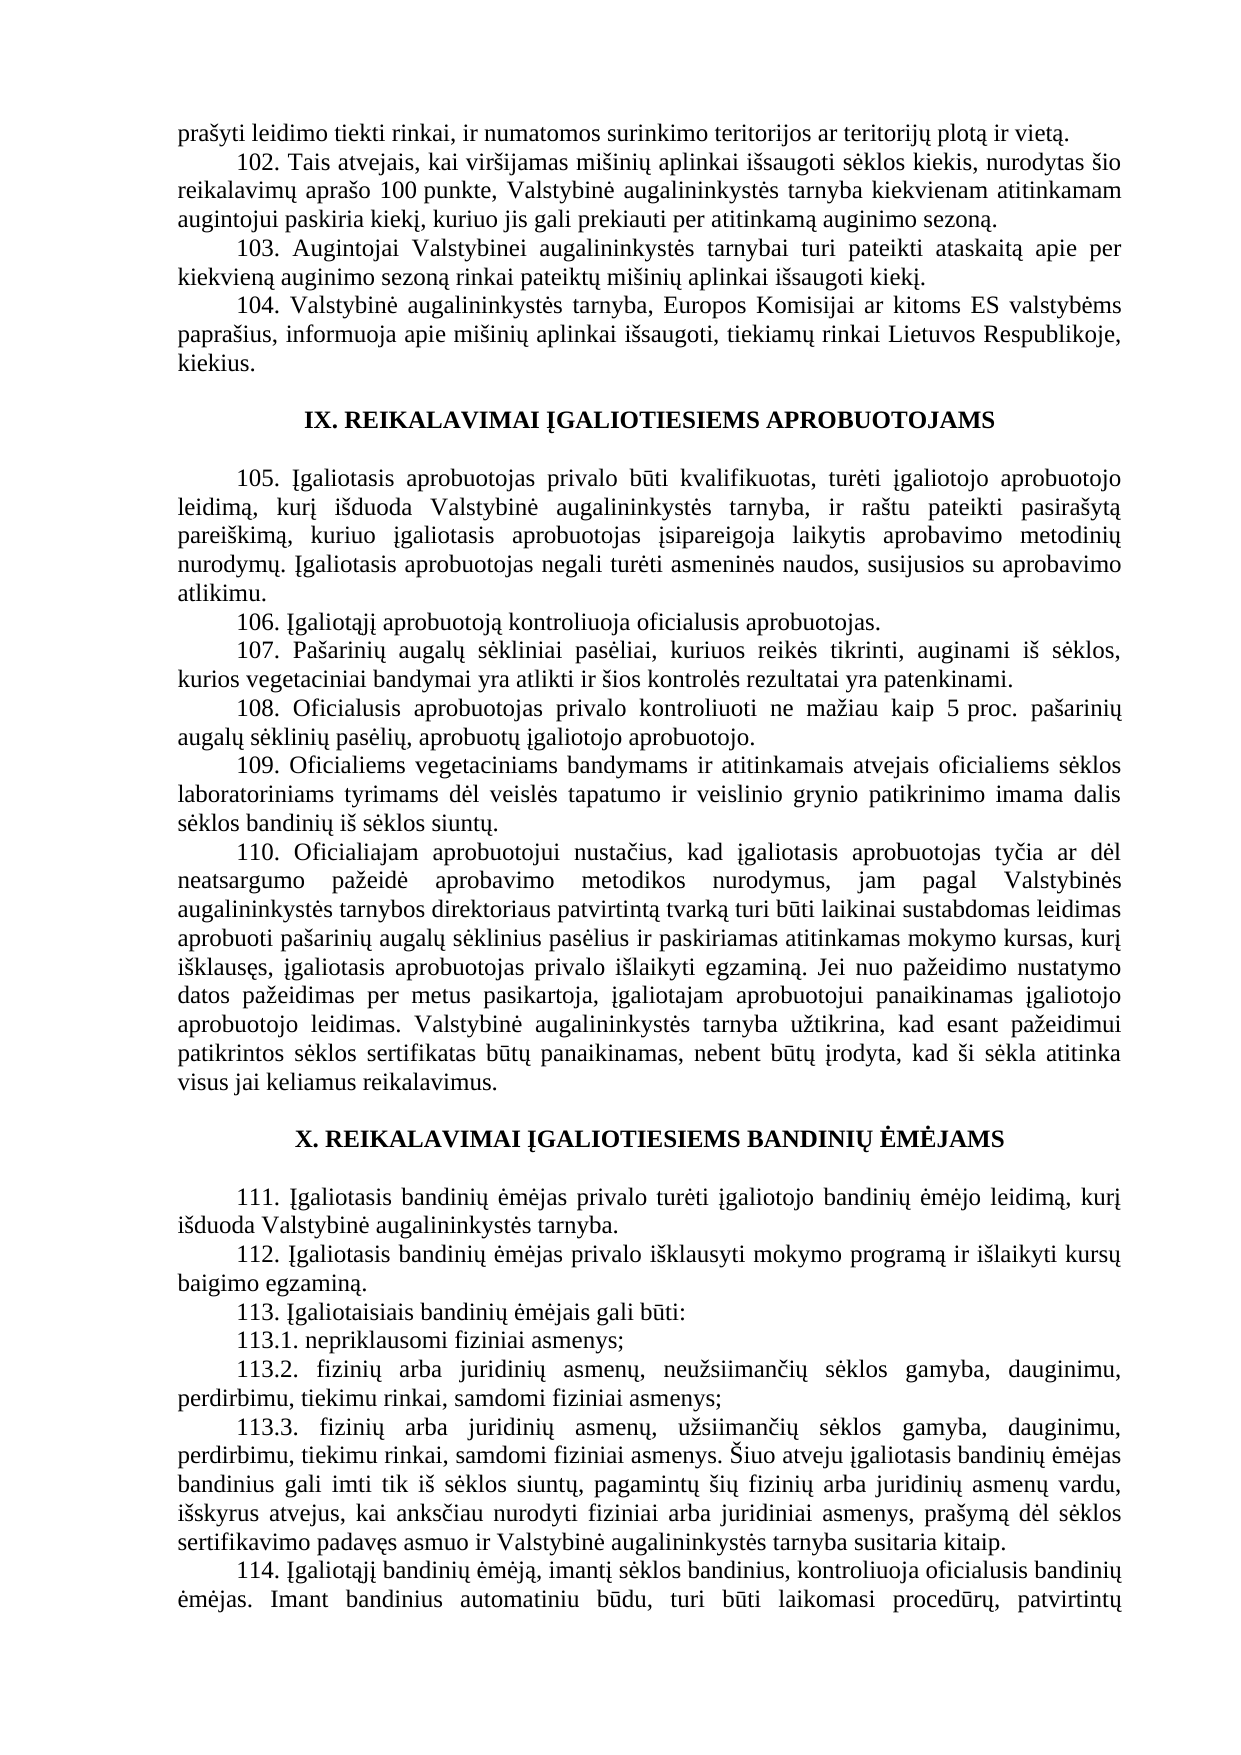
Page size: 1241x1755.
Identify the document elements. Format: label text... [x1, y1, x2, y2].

text 111. Įgaliotasis bandinių ėmėjas privalo turėti įgaliotojo bandinių ėmėjo leidimą, kurį išduoda Valstybinė augalininkystės tarnyba. [177, 1182, 1122, 1239]
text 113. Įgaliotaisiais bandinių ėmėjais gali būti: [177, 1297, 1122, 1326]
text 102. Tais atvejais, kai viršijamas mišinių aplinkai išsaugoti sėklos kiekis, nurodytas šio reikalavimų aprašo 100 punkte, Valstybinė augalininkystės tarnyba kiekvienam atitinkamam augintojui paskiria kiekį, kuriuo jis gali prekiauti per atitinkamą auginimo sezoną. [177, 147, 1122, 233]
text 110. Oficialiajam aprobuotojui nustačius, kad įgaliotasis aprobuotojas tyčia ar dėl neatsargumo pažeidė aprobavimo metodikos nurodymus, jam pagal Valstybinės augalininkystės tarnybos direktoriaus patvirtintą tvarką turi būti laikinai sustabdomas leidimas aprobuoti pašarinių augalų sėklinius pasėlius ir paskiriamas atitinkamas mokymo kursas, kurį išklausęs, įgaliotasis aprobuotojas privalo išlaikyti egzaminą. Jei nuo pažeidimo nustatymo datos pažeidimas per metus pasikartoja, įgaliotajam aprobuotojui panaikinamas įgaliotojo aprobuotojo leidimas. Valstybinė augalininkystės tarnyba užtikrina, kad esant pažeidimui patikrintos sėklos sertifikatas būtų panaikinamas, nebent būtų įrodyta, kad ši sėkla atitinka visus jai keliamus reikalavimus. [177, 837, 1122, 1096]
text 105. Įgaliotasis aprobuotojas privalo būti kvalifikuotas, turėti įgaliotojo aprobuotojo leidimą, kurį išduoda Valstybinė augalininkystės tarnyba, ir raštu pateikti pasirašytą pareiškimą, kuriuo įgaliotasis aprobuotojas įsipareigoja laikytis aprobavimo metodinių nurodymų. Įgaliotasis aprobuotojas negali turėti asmeninės naudos, susijusios su aprobavimo atlikimu. [177, 463, 1122, 607]
text X. REIKALAVIMAI ĮGALIOTIESIEMS BANDINIŲ ĖMĖJAMS [177, 1124, 1122, 1153]
text 112. Įgaliotasis bandinių ėmėjas privalo išklausyti mokymo programą ir išlaikyti kursų baigimo egzaminą. [177, 1239, 1122, 1297]
text 109. Oficialiems vegetaciniams bandymams ir atitinkamais atvejais oficialiems sėklos laboratoriniams tyrimams dėl veislės tapatumo ir veislinio grynio patikrinimo imama dalis sėklos bandinių iš sėklos siuntų. [177, 751, 1122, 837]
text IX. REIKALAVIMAI ĮGALIOTIESIEMS APROBUOTOJAMS [177, 406, 1122, 434]
text prašyti leidimo tiekti rinkai, ir numatomos surinkimo teritorijos ar teritorijų plotą ir vietą. [177, 118, 1122, 147]
text 104. Valstybinė augalininkystės tarnyba, Europos Komisijai ar kitoms ES valstybėms paprašius, informuoja apie mišinių aplinkai išsaugoti, tiekiamų rinkai Lietuvos Respublikoje, kiekius. [177, 291, 1122, 377]
text 103. Augintojai Valstybinei augalininkystės tarnybai turi pateikti ataskaitą apie per kiekvieną auginimo sezoną rinkai pateiktų mišinių aplinkai išsaugoti kiekį. [177, 233, 1122, 291]
text 114. Įgaliotąjį bandinių ėmėją, imantį sėklos bandinius, kontroliuoja oficialusis bandinių ėmėjas. Imant bandinius automatiniu būdu, turi būti laikomasi procedūrų, patvirtintų [177, 1556, 1122, 1613]
text 107. pašarinių augalų sėkliniai pasėliai, kuriuos reikės tikrinti, auginami iš sėklos, kurios vegetaciniai bandymai yra atlikti ir šios kontrolės rezultatai yra patenkinami. [177, 636, 1122, 693]
text 113.3. fizinių arba juridinių asmenų, užsiimančių sėklos gamyba, dauginimu, perdirbimu, tiekimu rinkai, samdomi fiziniai asmenys. Šiuo atveju įgaliotasis bandinių ėmėjas bandinius gali imti tik iš sėklos siuntų, pagamintų šių fizinių arba juridinių asmenų vardu, išskyrus atvejus, kai anksčiau nurodyti fiziniai arba juridiniai asmenys, prašymą dėl sėklos sertifikavimo padavęs asmuo ir Valstybinė augalininkystės tarnyba susitaria kitaip. [177, 1412, 1122, 1556]
text 106. Įgaliotąjį aprobuotoją kontroliuoja oficialusis aprobuotojas. [177, 607, 1122, 636]
text 113.2. fizinių arba juridinių asmenų, neužsiimančių sėklos gamyba, dauginimu, perdirbimu, tiekimu rinkai, samdomi fiziniai asmenys; [177, 1354, 1122, 1412]
text 108. Oficialusis aprobuotojas privalo kontroliuoti ne mažiau kaip 5 proc. pašarinių augalų sėklinių pasėlių, aprobuotų įgaliotojo aprobuotojo. [177, 693, 1122, 751]
text 113.1. nepriklausomi fiziniai asmenys; [177, 1326, 1122, 1354]
